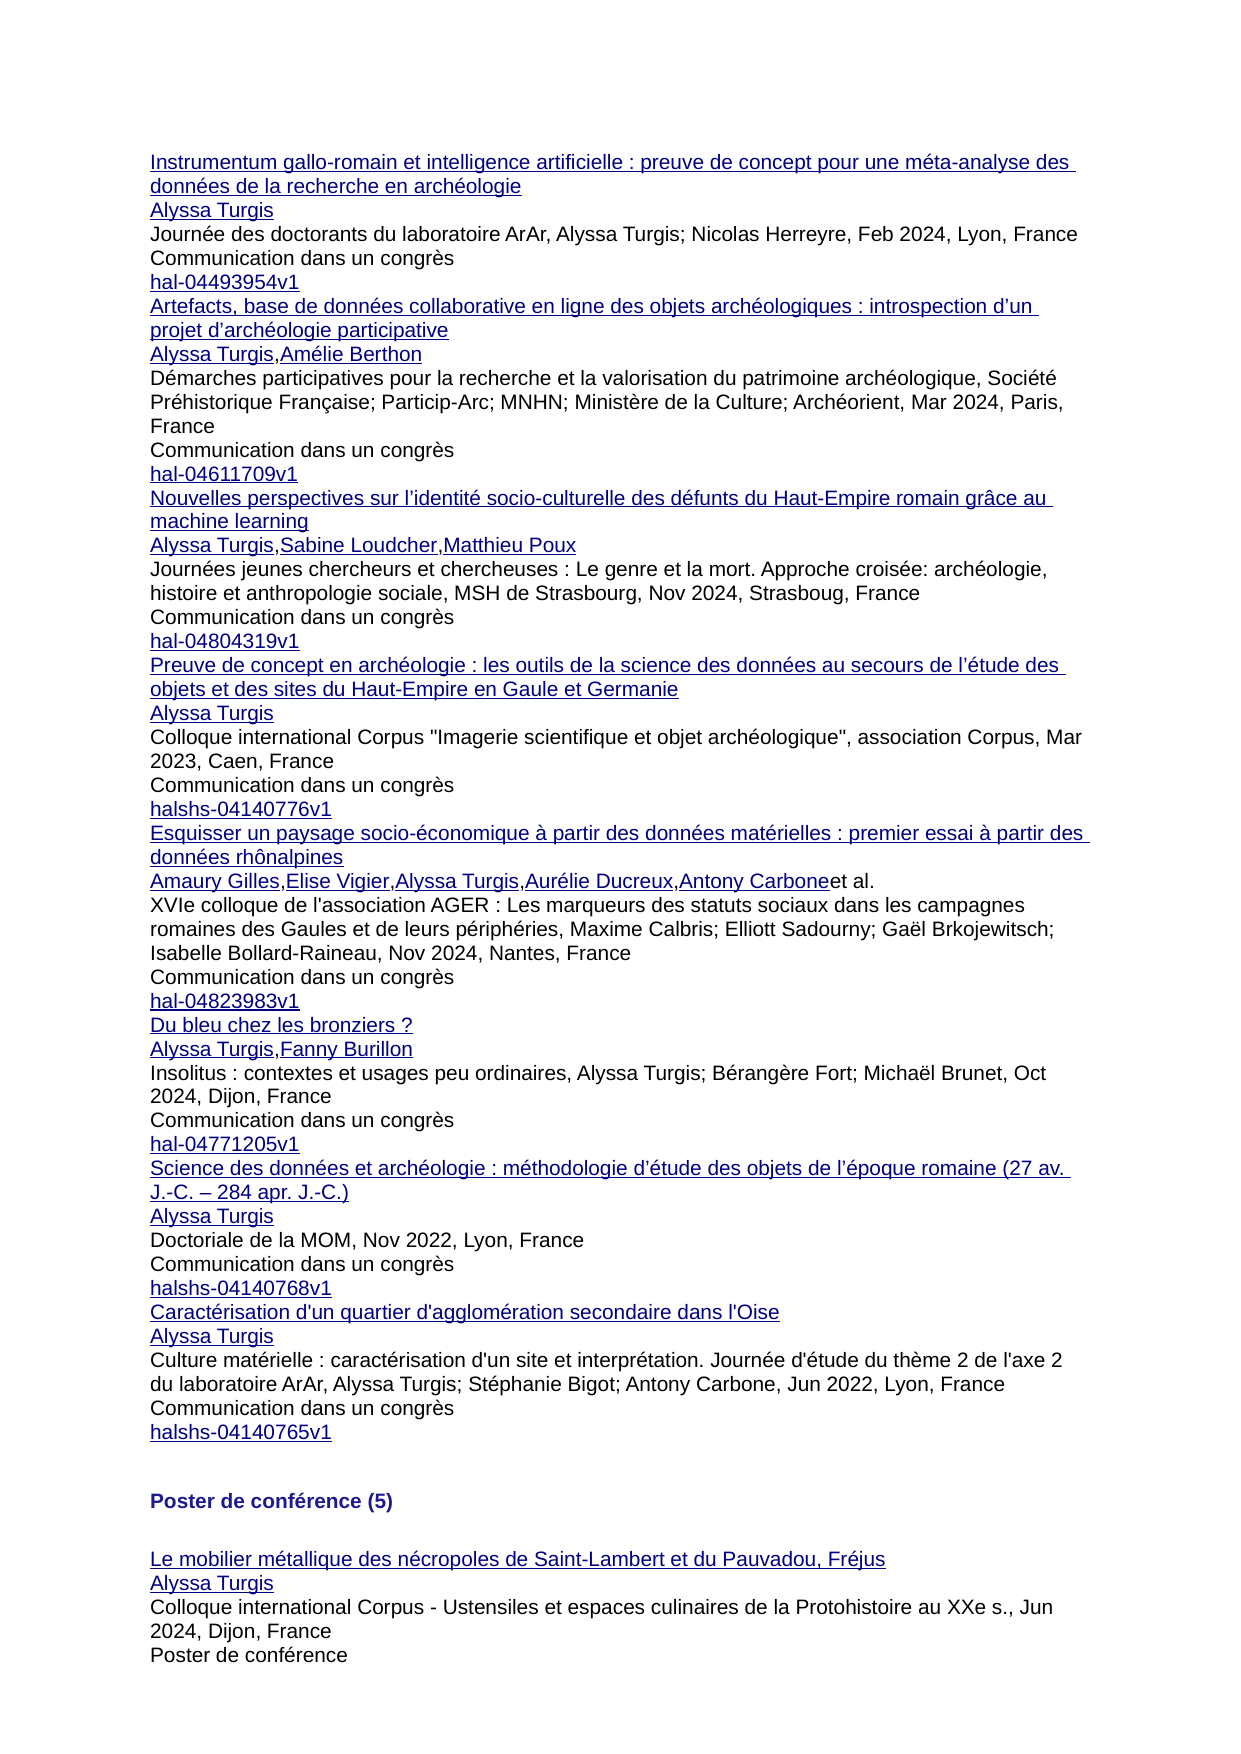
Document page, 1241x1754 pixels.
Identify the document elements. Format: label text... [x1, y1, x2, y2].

table_cell Caractérisation d'un quartier d'agglomération secondaire dans l'Oise Alyssa Turgis Culture matérielle : caractérisation d'un site et interprétation. Journée d'étude du thème 2 de l'axe 2 du laboratoire ArAr, Alyssa Turgis; Stéphanie Bigot; Antony Carbone, Jun 2022, Lyon, France Communication dans un congrès halshs-04140765v1 [150, 1300, 1090, 1444]
table_cell Nouvelles perspectives sur l’identité socio-culturelle des défunts du Haut-Empire romain grâce au machine learning Alyssa Turgis,Sabine Loudcher,Matthieu Poux Journées jeunes chercheurs et chercheuses : Le genre et la mort. Approche croisée: archéologie, histoire et anthropologie sociale, MSH de Strasbourg, Nov 2024, Strasboug, France Communication dans un congrès hal-04804319v1 [150, 485, 1090, 653]
table_header Instrumentum gallo-romain et intelligence artificielle : preuve de concept pour une méta-analyse des données de la recherche en archéologie Alyssa Turgis Journée des doctorants du laboratoire ArAr, Alyssa Turgis; Nicolas Herreyre, Feb 2024, Lyon, France Communication dans un congrès hal-04493954v1 [150, 150, 1090, 294]
table_cell Preuve de concept en archéologie : les outils de la science des données au secours de l’étude des objets et des sites du Haut-Empire en Gaule et Germanie Alyssa Turgis Colloque international Corpus "Imagerie scientifique et objet archéologique", association Corpus, Mar 2023, Caen, France Communication dans un congrès halshs-04140776v1 [150, 653, 1090, 821]
table_cell Esquisser un paysage socio-économique à partir des données matérielles : premier essai à partir des [150, 821, 1090, 842]
table_header Le mobilier métallique des nécropoles de Saint-Lambert et du Pauvadou, Fréjus Alyssa Turgis Colloque international Corpus - Ustensiles et espaces culinaires de la Protohistoire au XXe s., Jun 2024, Dijon, France Poster de conférence [150, 1547, 1090, 1667]
subtitle Poster de conférence (5) [150, 1488, 1090, 1512]
table_cell Du bleu chez les bronziers ? Alyssa Turgis,Fanny Burillon Insolitus : contextes et usages peu ordinaires, Alyssa Turgis; Bérangère Fort; Michaël Brunet, Oct 2024, Dijon, France Communication dans un congrès hal-04771205v1 [150, 1013, 1090, 1156]
table_cell Artefacts, base de données collaborative en ligne des objets archéologiques : introspection d’un projet d’archéologie participative Alyssa Turgis,Amélie Berthon Démarches participatives pour la recherche et la valorisation du patrimoine archéologique, Société Préhistorique Française; Particip-Arc; MNHN; Ministère de la Culture; Archéorient, Mar 2024, Paris, France Communication dans un congrès hal-04611709v1 [150, 294, 1090, 485]
table_cell données rhônalpines Amaury Gilles,Elise Vigier,Alyssa Turgis,Aurélie Ducreux,Antony Carboneet al. XVIe colloque de l'association AGER : Les marqueurs des statuts sociaux dans les campagnes romaines des Gaules et de leurs périphéries, Maxime Calbris; Elliott Sadourny; Gaël Brkojewitsch; Isabelle Bollard-Raineau, Nov 2024, Nantes, France Communication dans un congrès hal-04823983v1 [150, 843, 1090, 1012]
table_cell Science des données et archéologie : méthodologie d’étude des objets de l’époque romaine (27 av. J.-C. – 284 apr. J.-C.) Alyssa Turgis Doctoriale de la MOM, Nov 2022, Lyon, France Communication dans un congrès halshs-04140768v1 [150, 1156, 1090, 1300]
